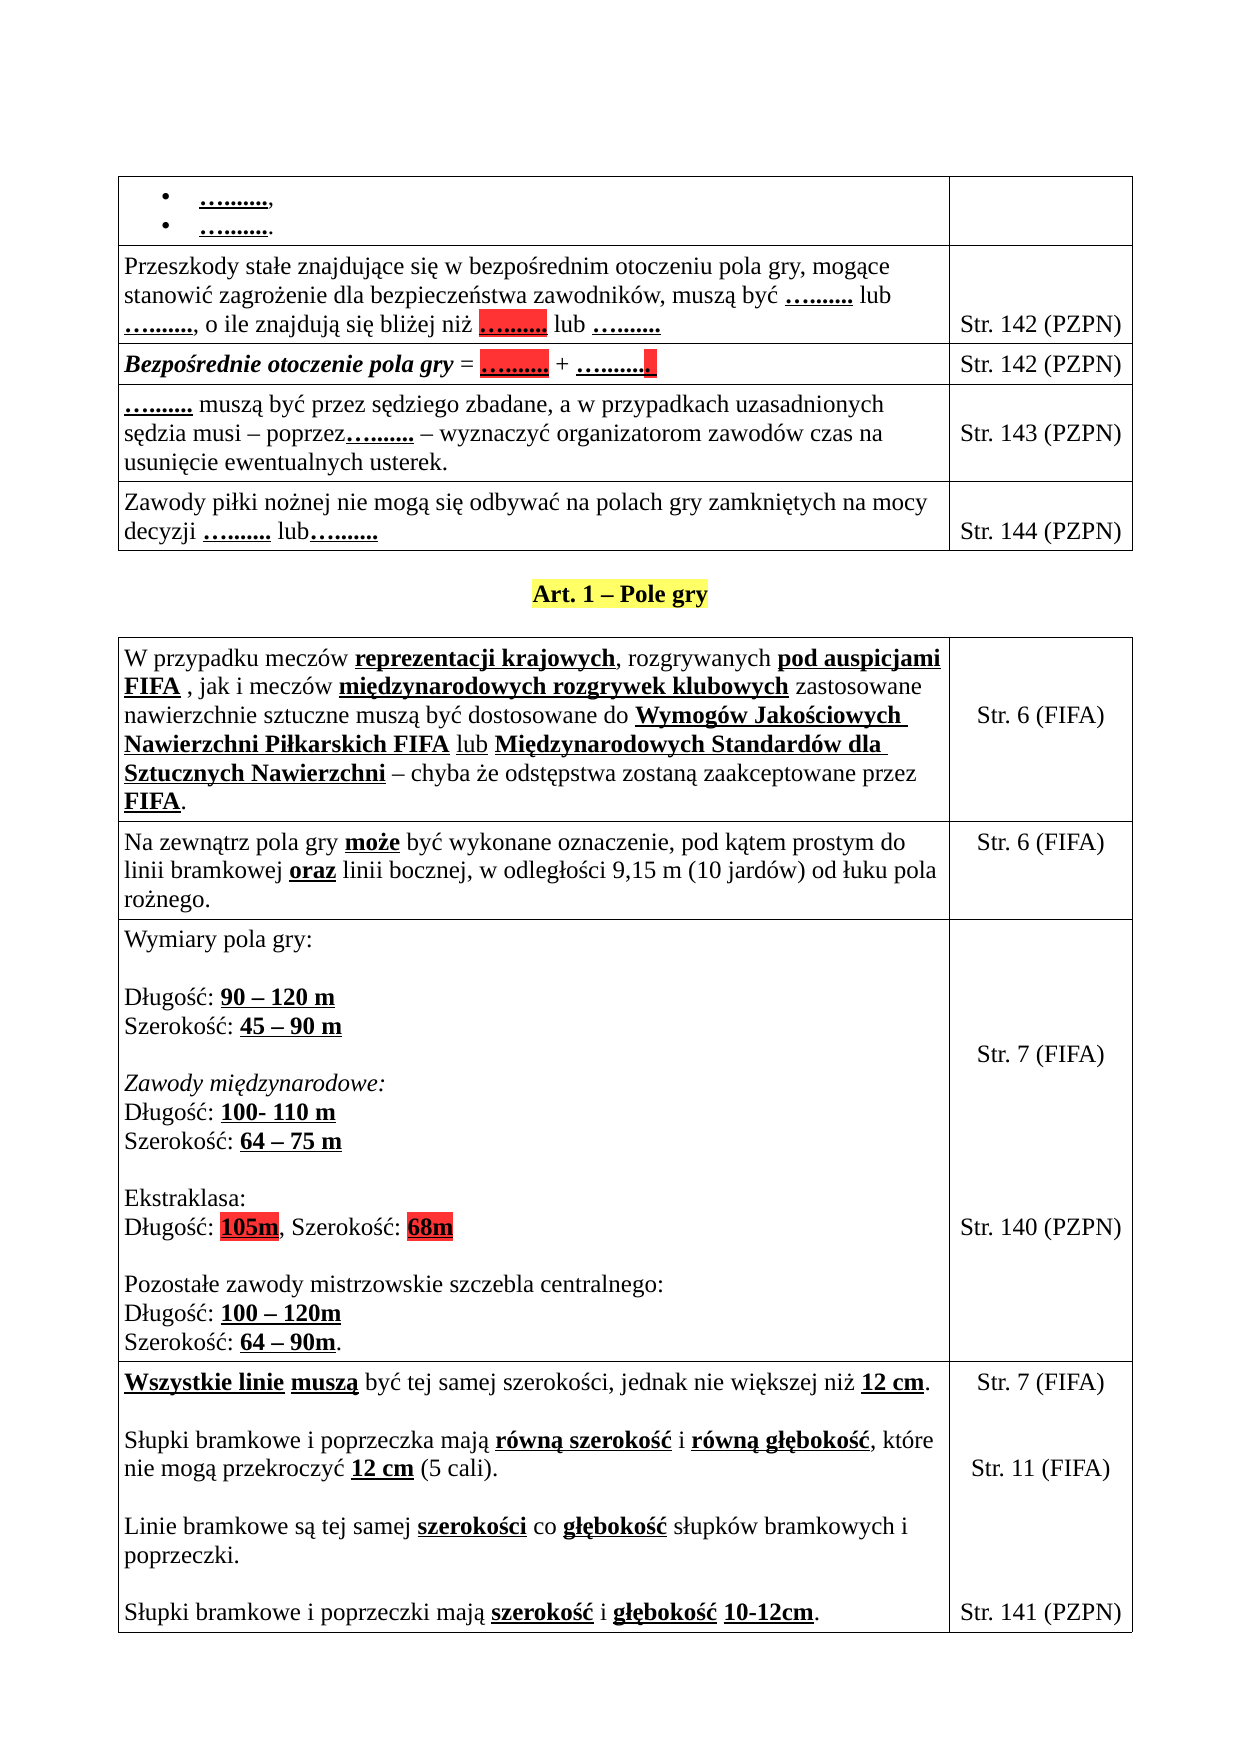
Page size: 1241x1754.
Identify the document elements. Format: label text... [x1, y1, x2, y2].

table_cell Oceniając przydatność pola do gry sędzie bierze pod uwagę: (x4) …......., …......., …......., …........ [119, 177, 949, 245]
table_header W przypadku meczów reprezentacji krajowych, rozgrywanych pod auspicjami FIFA , jak i meczów międzynarodowych rozgrywek klubowych zastosowane nawierzchnie sztuczne muszą być dostosowane do Wymogów Jakościowych Nawierzchni Piłkarskich FIFA lub Międzynarodowych Standardów dla Sztucznych Nawierzchni – chyba że odstępstwa zostaną zaakceptowane przez FIFA. [119, 638, 949, 821]
table_cell Str. 6 (FIFA) [950, 822, 1132, 919]
text Art. 1 – Pole gry [118, 579, 1122, 608]
table_cell Zawody piłki nożnej nie mogą się odbywać na polach gry zamkniętych na mocy decyzji …....... lub…....... [119, 482, 949, 550]
table_cell Bezpośrednie otoczenie pola gry = …....... + …........ [119, 344, 949, 383]
table_cell …....... muszą być przez sędziego zbadane, a w przypadkach uzasadnionych sędzia musi – poprzez…....... – wyznaczyć organizatorom zawodów czas na usunięcie ewentualnych usterek. [119, 385, 949, 481]
table_cell Str. 143 (PZPN) [950, 385, 1132, 481]
table_cell Wymiary pola gry: Długość: 90 – 120 m Szerokość: 45 – 90 m Zawody międzynarodowe: Długość: 100- 110 m Szerokość: 64 – 75 m Ekstraklasa: Długość: 105m, Szerokość: 68m Pozostałe zawody mistrzowskie szczebla centralnego: Długość: 100 – 120m Szerokość: 64 – 90m. [119, 920, 949, 1361]
table_cell Str. 144 (PZPN) [950, 482, 1132, 550]
table_cell Na zewnątrz pola gry może być wykonane oznaczenie, pod kątem prostym do linii bramkowej oraz linii bocznej, w odległości 9,15 m (10 jardów) od łuku pola rożnego. [119, 822, 949, 919]
table_cell Str. 142 (PZPN) [950, 344, 1132, 383]
table_cell Przeszkody stałe znajdujące się w bezpośrednim otoczeniu pola gry, mogące stanowić zagrożenie dla bezpieczeństwa zawodników, muszą być …....... lub …......., o ile znajdują się bliżej niż …....... lub …....... [119, 246, 949, 343]
table_cell [950, 177, 1132, 245]
table_cell Str. 142 (PZPN) [950, 246, 1132, 343]
table_cell Wszystkie linie muszą być tej samej szerokości, jednak nie większej niż 12 cm. Słupki bramkowe i poprzeczka mają równą szerokość i równą głębokość, które nie mogą przekroczyć 12 cm (5 cali). Linie bramkowe są tej samej szerokości co głębokość słupków bramkowych i poprzeczki. Słupki bramkowe i poprzeczki mają szerokość i głębokość 10-12cm. [119, 1362, 949, 1632]
table_cell Str. 7 (FIFA) Str. 11 (FIFA) Str. 141 (PZPN) [950, 1362, 1132, 1632]
table_cell Str. 7 (FIFA) Str. 140 (PZPN) [950, 920, 1132, 1361]
table_header Str. 6 (FIFA) [950, 638, 1132, 821]
